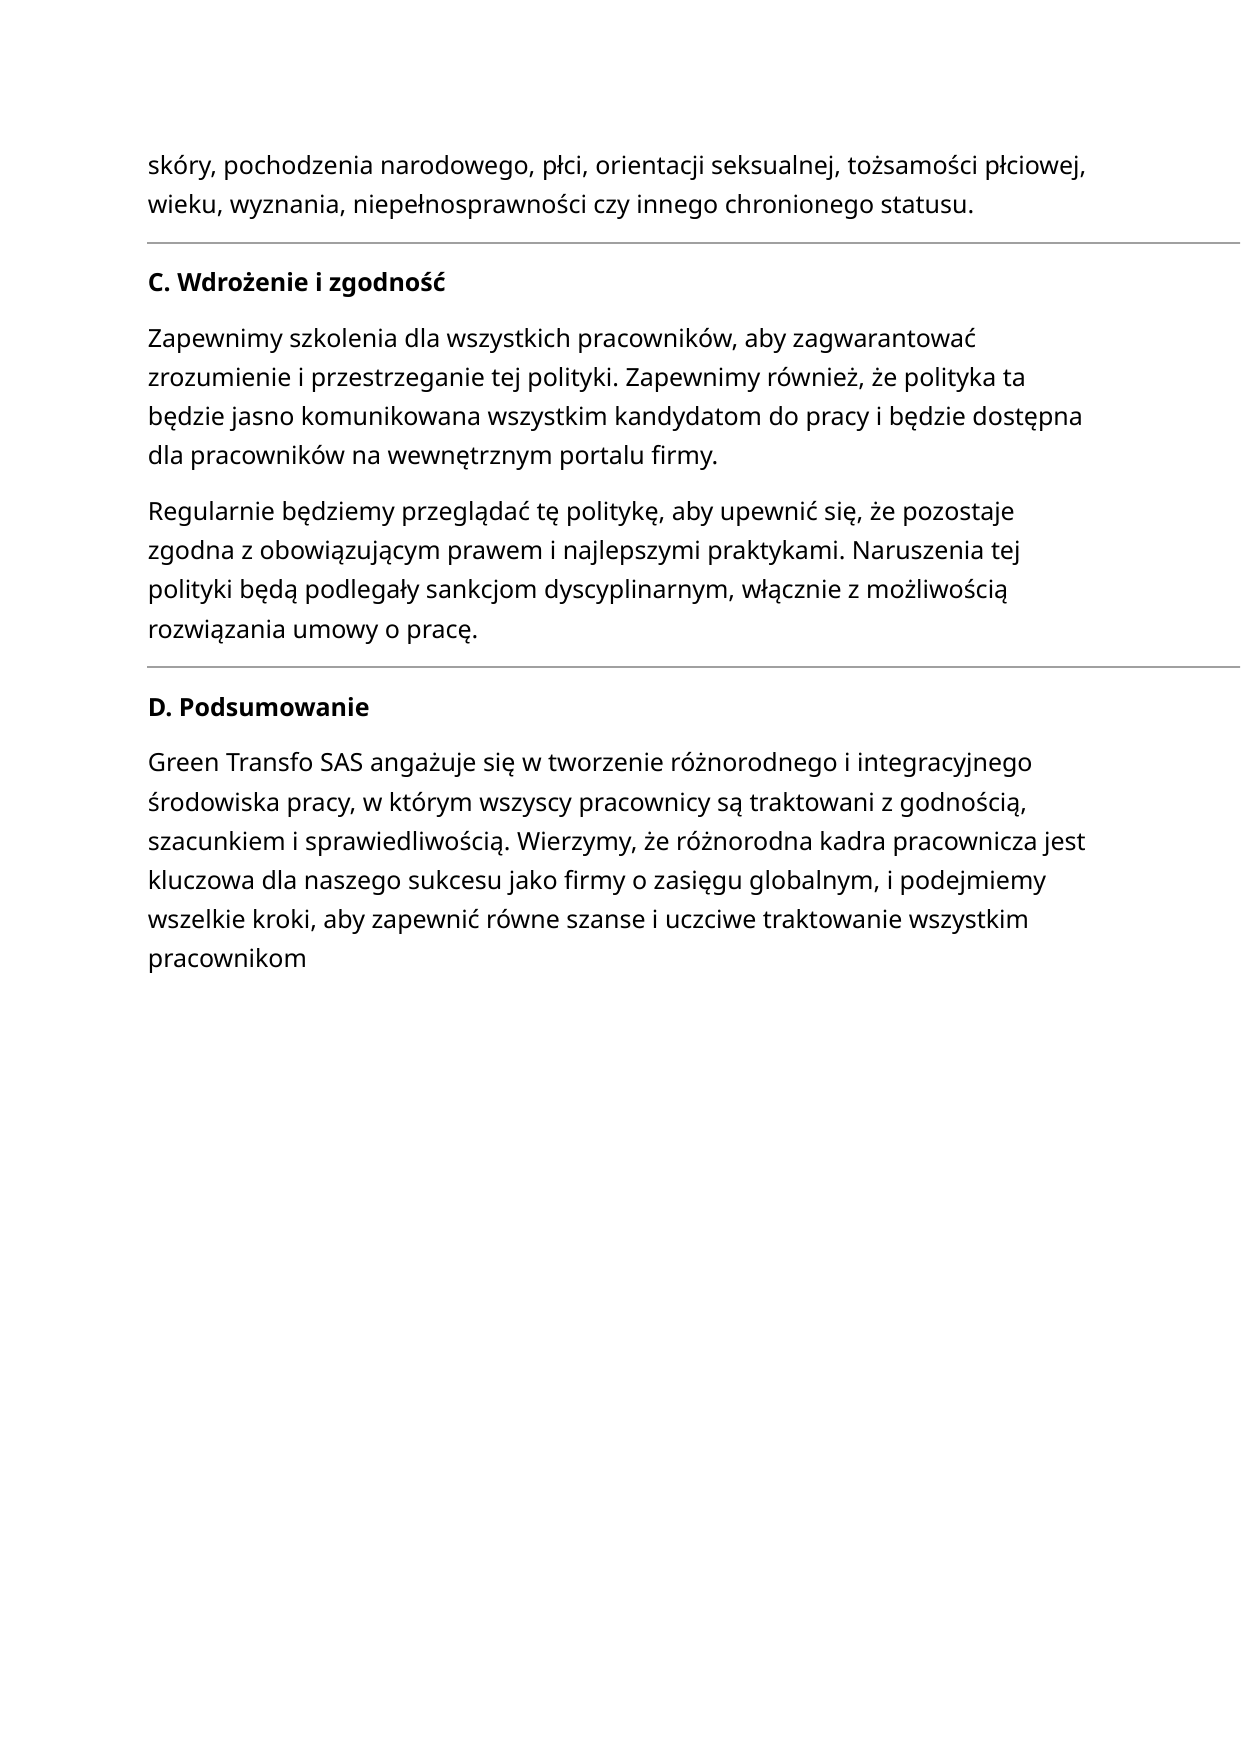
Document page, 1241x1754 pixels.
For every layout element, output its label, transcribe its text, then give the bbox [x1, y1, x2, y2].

text skóry, pochodzenia narodowego, płci, orientacji seksualnej, tożsamości płciowej, wieku, wyznania, niepełnosprawności czy innego chronionego statusu. [148, 148, 1093, 221]
text Zapewnimy szkolenia dla wszystkich pracowników, aby zagwarantować zrozumienie i przestrzeganie tej polityki. Zapewnimy również, że polityka ta będzie jasno komunikowana wszystkim kandydatom do pracy i będzie dostępna dla pracowników na wewnętrznym portalu firmy. [148, 321, 1093, 472]
text D. Podsumowanie [148, 689, 1093, 723]
text Regularnie będziemy przeglądać tę politykę, aby upewnić się, że pozostaje zgodna z obowiązującym prawem i najlepszymi praktykami. Naruszenia tej polityki będą podlegały sankcjom dyscyplinarnym, włącznie z możliwością rozwiązania umowy o pracę. [148, 494, 1093, 645]
text Green Transfo SAS angażuje się w tworzenie różnorodnego i integracyjnego środowiska pracy, w którym wszyscy pracownicy są traktowani z godnością, szacunkiem i sprawiedliwością. Wierzymy, że różnorodna kadra pracownicza jest kluczowa dla naszego sukcesu jako firmy o zasięgu globalnym, i podejmiemy wszelkie kroki, aby zapewnić równe szanse i uczciwe traktowanie wszystkim pracownikom [148, 745, 1093, 975]
text C. Wdrożenie i zgodność [148, 265, 1093, 299]
